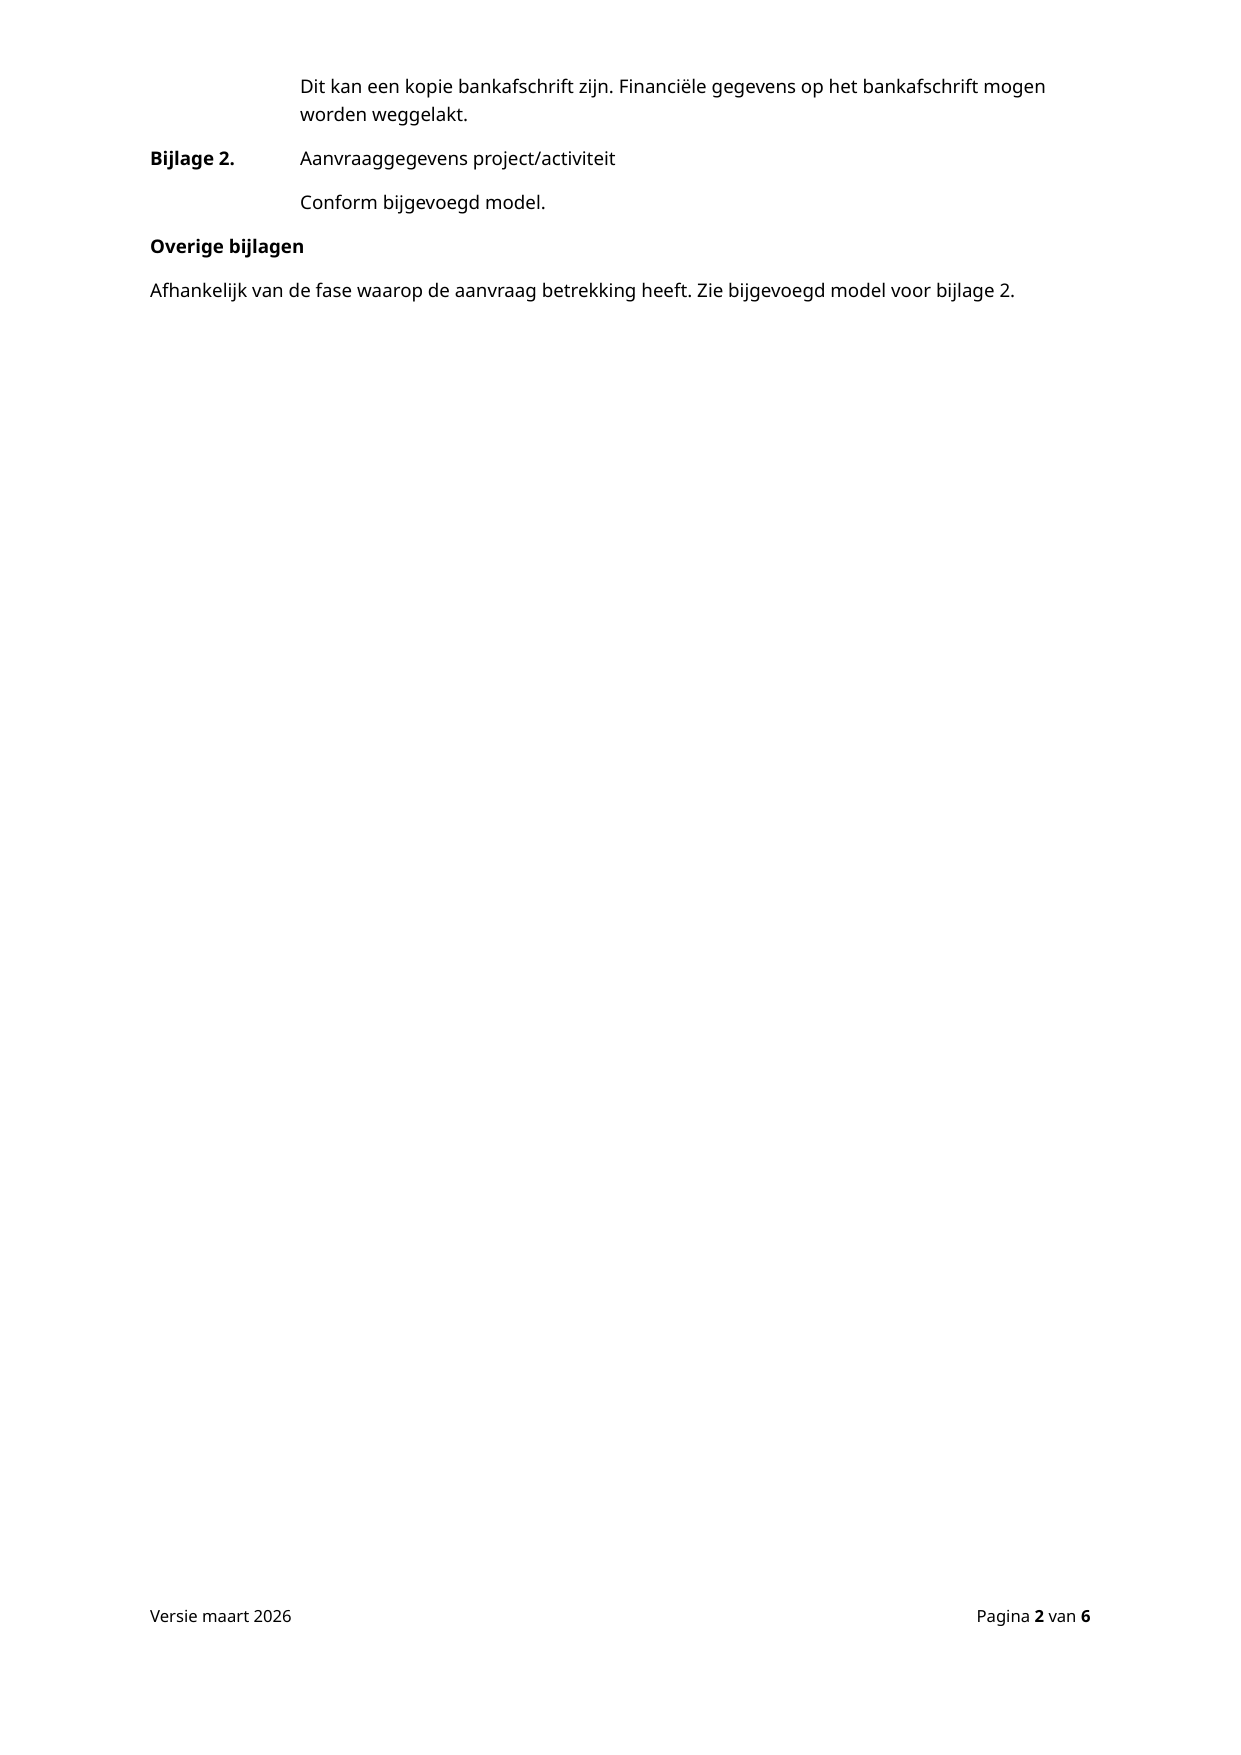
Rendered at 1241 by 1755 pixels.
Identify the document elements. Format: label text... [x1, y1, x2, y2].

text Afhankelijk van de fase waarop de aanvraag betrekking heeft. Zie bijgevoegd model voor bijlage 2. [150, 277, 1090, 302]
text Bijlage 2. Aanvraaggegevens project/activiteit [150, 145, 1090, 171]
text Conform bijgevoegd model. [150, 189, 1090, 214]
text Overige bijlagen [150, 233, 1090, 258]
text Dit kan een kopie bankafschrift zijn. Financiële gegevens op het bankafschrift mogen worden weggelakt. [300, 74, 1090, 127]
